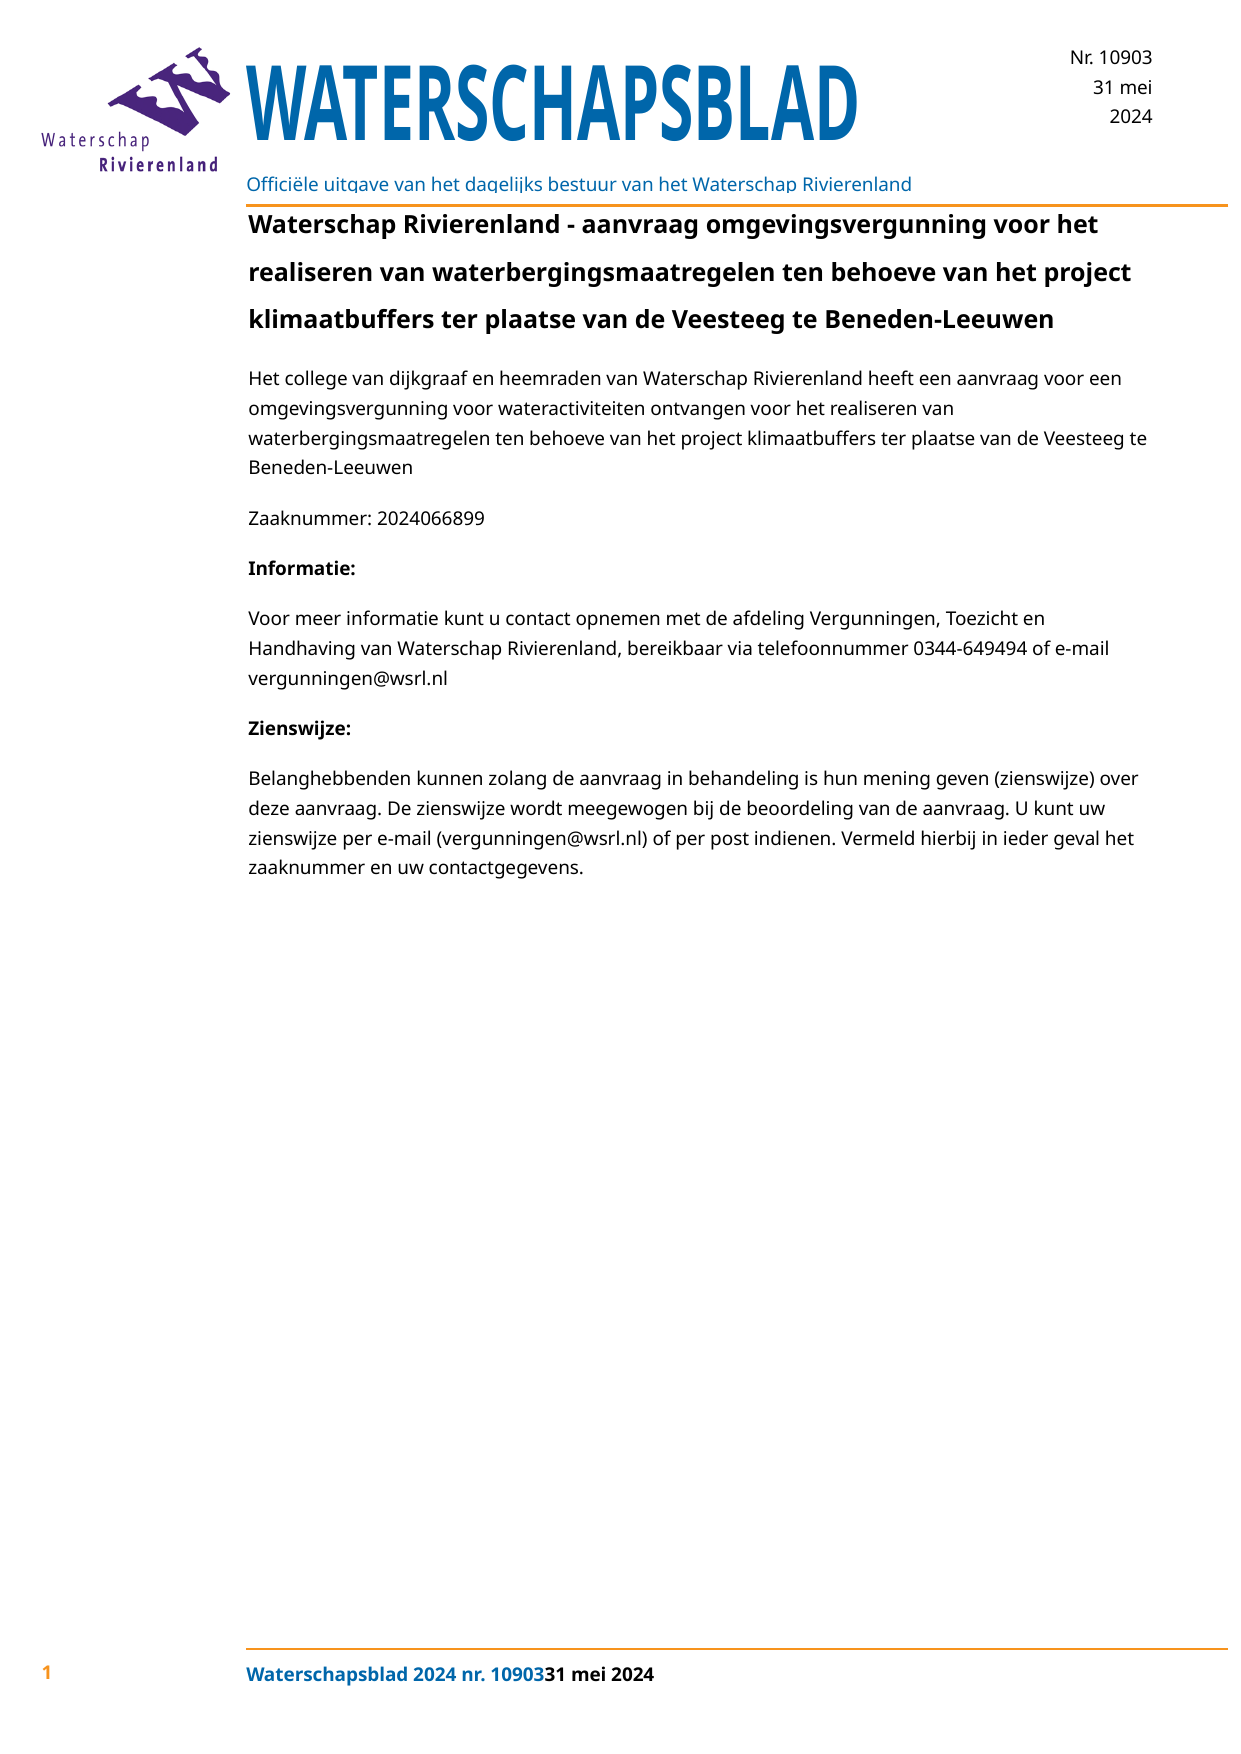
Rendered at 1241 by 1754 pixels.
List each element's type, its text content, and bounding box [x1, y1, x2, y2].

text Voor meer informatie kunt u contact opnemen met de afdeling Vergunningen, Toezicht en Handhaving van Waterschap Rivierenland, bereikbaar via telefoonnummer 0344-649494 of e-mail vergunningen@wsrl.nl [248, 606, 1152, 690]
text Zaaknummer: 2024066899 [248, 505, 1152, 530]
text Zienswijze: [248, 715, 1152, 741]
text Informatie: [248, 555, 1152, 581]
text Belanghebbenden kunnen zolang de aanvraag in behandeling is hun mening geven (zienswijze) over deze aanvraag. De zienswijze wordt meegewogen bij de beoordeling van de aanvraag. U kunt uw zienswijze per e-mail (vergunningen@wsrl.nl) of per post indienen. Vermeld hierbij in ieder geval het zaaknummer en uw contactgegevens. [248, 766, 1152, 880]
text Waterschap Rivierenland - aanvraag omgevingsvergunning voor het realiseren van waterbergingsmaatregelen ten behoeve van het project klimaatbuffers ter plaatse van de Veesteeg te Beneden-Leeuwen [248, 207, 1152, 336]
picture [41, 47, 231, 172]
text Het college van dijkgraaf en heemraden van Waterschap Rivierenland heeft een aanvraag voor een omgevingsvergunning voor wateractiviteiten ontvangen voor het realiseren van waterbergingsmaatregelen ten behoeve van het project klimaatbuffers ter plaatse van de Veesteeg te Beneden-Leeuwen [248, 366, 1152, 480]
